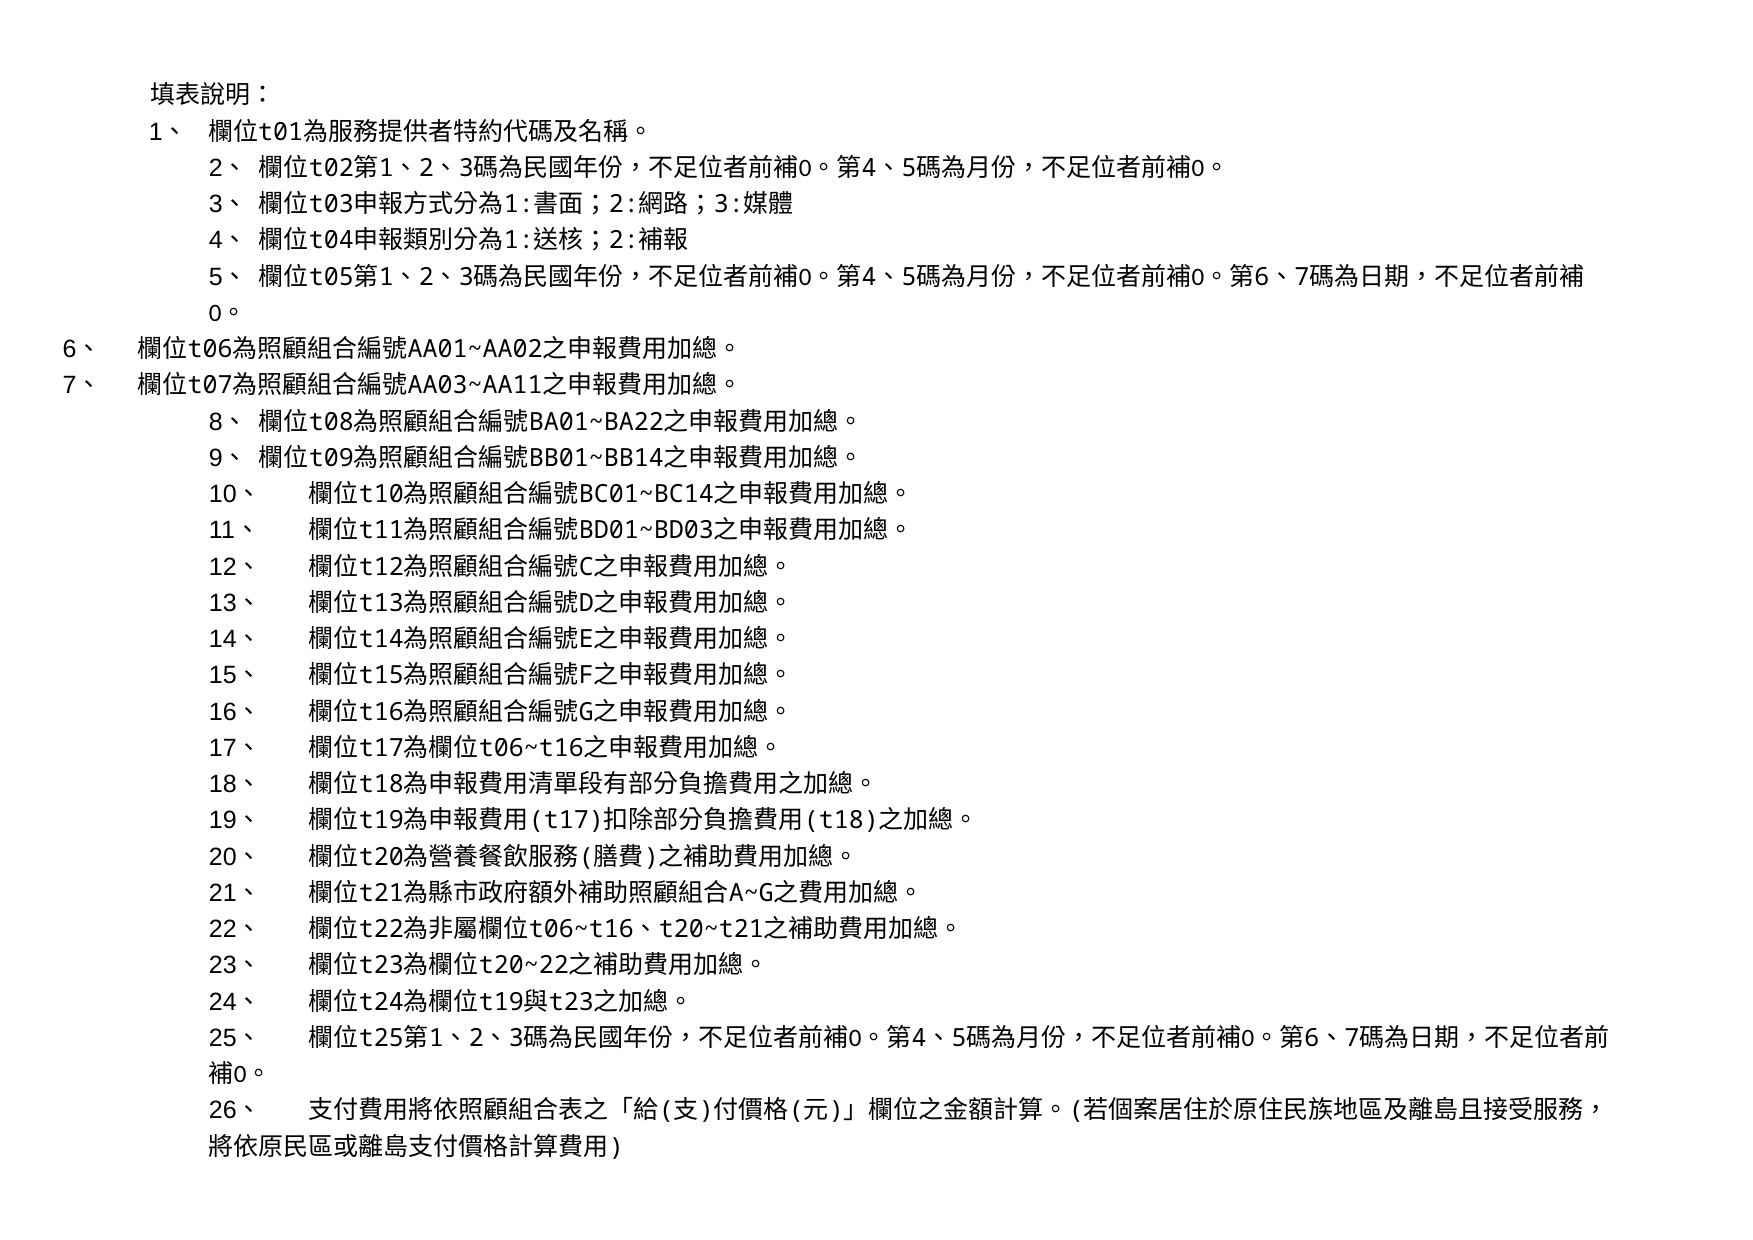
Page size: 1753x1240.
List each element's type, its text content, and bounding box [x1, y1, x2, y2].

list 欄位t05第1、2、3碼為民國年份，不足位者前補0。第4、5碼為月份，不足位者前補0。第6、7碼為日期，不足位者前補0。 [209, 256, 1614, 329]
list 欄位t06為照顧組合編號AA01~AA02之申報費用加總。 [62, 329, 1614, 365]
list 欄位t04申報類別分為1:送核；2:補報 [209, 220, 1614, 256]
list 欄位t03申報方式分為1:書面；2:網路；3:媒體 [209, 184, 1614, 220]
list 欄位t21為縣市政府額外補助照顧組合A~G之費用加總。 [209, 872, 1614, 909]
list 欄位t10為照顧組合編號BC01~BC14之申報費用加總。 [209, 474, 1614, 510]
list 欄位t16為照顧組合編號G之申報費用加總。 [209, 691, 1614, 727]
list 欄位t11為照顧組合編號BD01~BD03之申報費用加總。 [209, 510, 1614, 546]
list 欄位t20為營養餐飲服務(膳費)之補助費用加總。 [209, 836, 1614, 872]
list 欄位t22為非屬欄位t06~t16、t20~t21之補助費用加總。 [209, 909, 1614, 945]
list 欄位t14為照顧組合編號E之申報費用加總。 [209, 619, 1614, 655]
list 欄位t18為申報費用清單段有部分負擔費用之加總。 [209, 764, 1614, 800]
list 欄位t12為照顧組合編號C之申報費用加總。 [209, 546, 1614, 582]
list 欄位t19為申報費用(t17)扣除部分負擔費用(t18)之加總。 [209, 800, 1614, 836]
list 欄位t07為照顧組合編號AA03~AA11之申報費用加總。 [62, 365, 1614, 401]
text 填表說明： [150, 75, 1602, 111]
list 欄位t02第1、2、3碼為民國年份，不足位者前補0。第4、5碼為月份，不足位者前補0。 [209, 147, 1614, 184]
list 欄位t17為欄位t06~t16之申報費用加總。 [209, 727, 1614, 764]
list 支付費用將依照顧組合表之「給(支)付價格(元)」欄位之金額計算。(若個案居住於原住民族地區及離島且接受服務，將依原民區或離島支付價格計算費用) [209, 1090, 1614, 1162]
list 欄位t15為照顧組合編號F之申報費用加總。 [209, 655, 1614, 691]
list 欄位t13為照顧組合編號D之申報費用加總。 [209, 582, 1614, 619]
list 欄位t23為欄位t20~22之補助費用加總。 [209, 945, 1614, 981]
list 欄位t08為照顧組合編號BA01~BA22之申報費用加總。 [209, 401, 1614, 437]
list 欄位t09為照顧組合編號BB01~BB14之申報費用加總。 [209, 437, 1614, 474]
list 欄位t01為服務提供者特約代碼及名稱。 [149, 111, 1614, 147]
list 欄位t25第1、2、3碼為民國年份，不足位者前補0。第4、5碼為月份，不足位者前補0。第6、7碼為日期，不足位者前補0。 [209, 1017, 1614, 1090]
list 欄位t24為欄位t19與t23之加總。 [209, 981, 1614, 1017]
